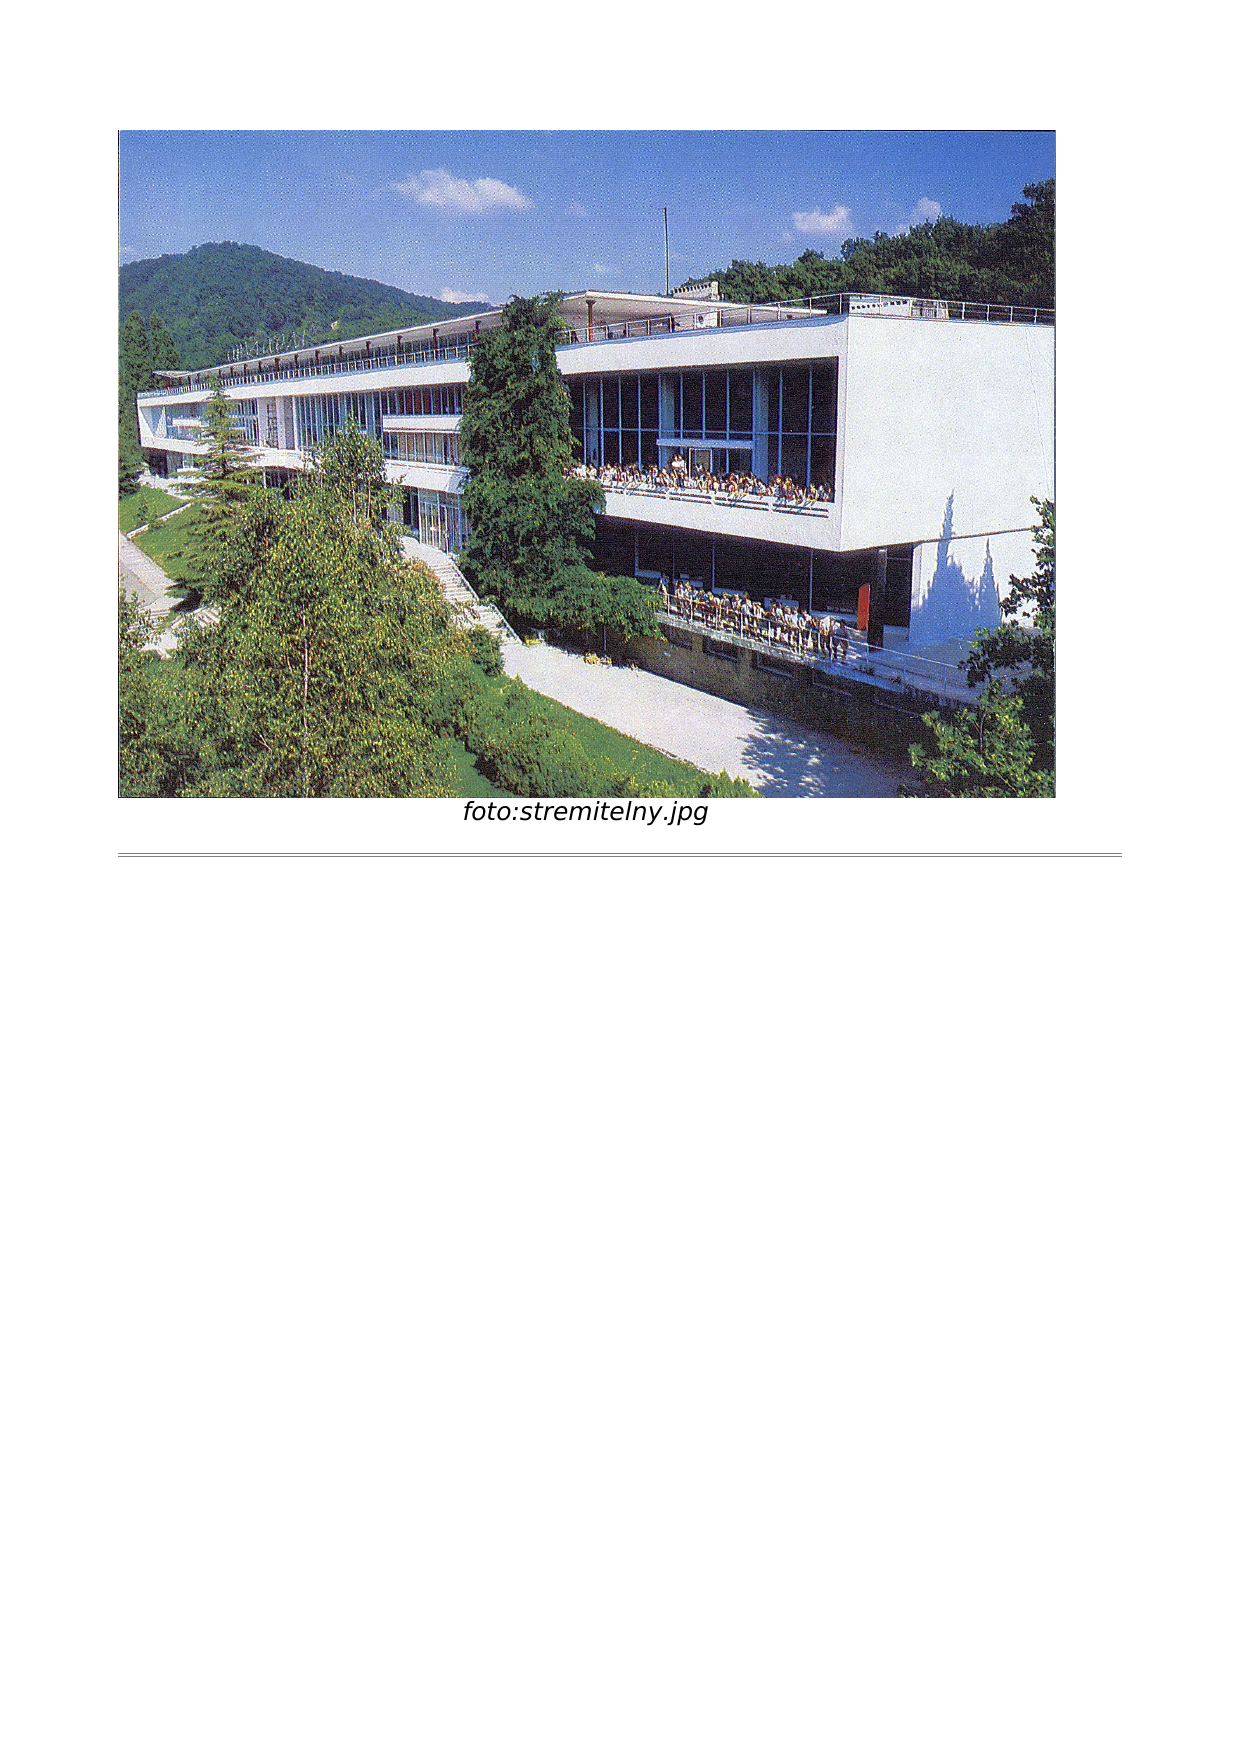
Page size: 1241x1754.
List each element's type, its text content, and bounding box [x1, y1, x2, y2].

picture [118, 130, 1056, 798]
text foto:stremitelny.jpg [118, 798, 1056, 826]
